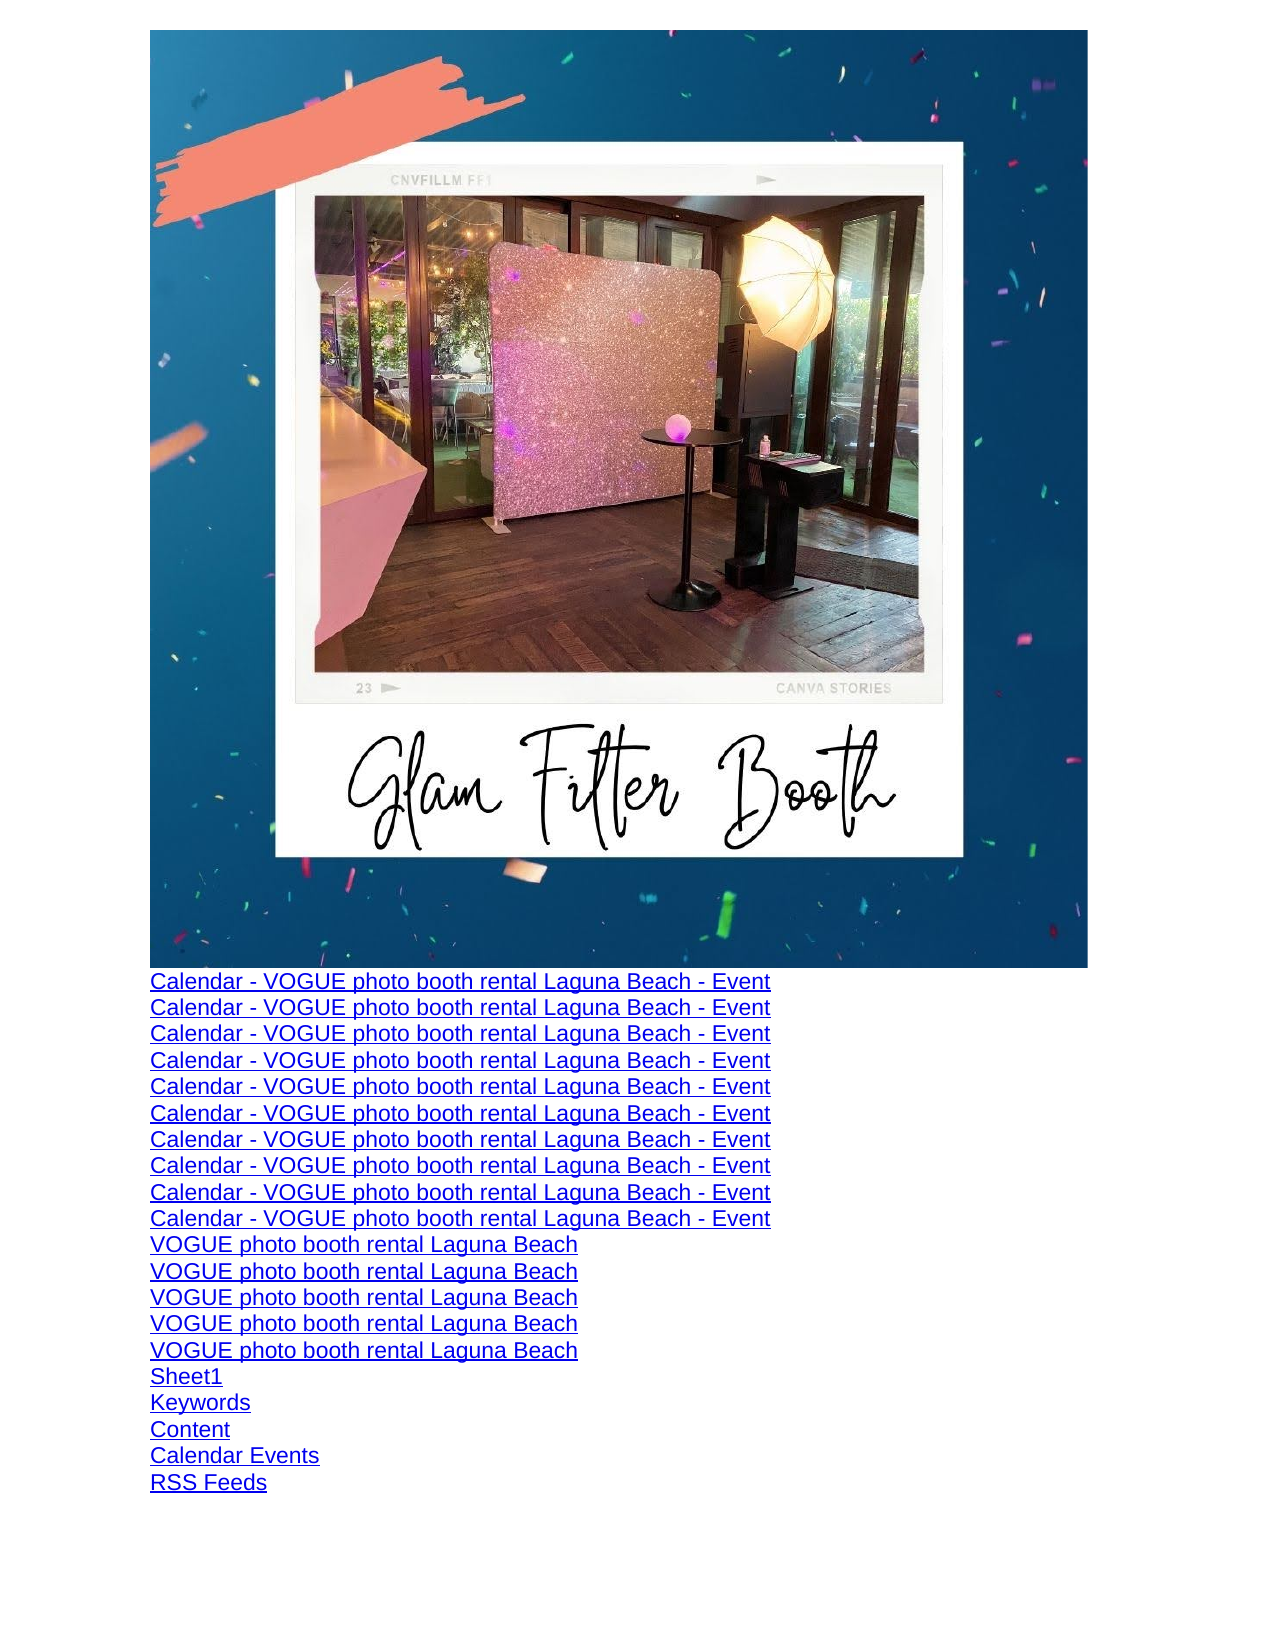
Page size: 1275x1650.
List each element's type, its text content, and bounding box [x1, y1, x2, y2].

text Calendar - VOGUE photo booth rental Laguna Beach - Event [150, 1178, 1125, 1205]
text Calendar Events [150, 1442, 1125, 1468]
text RSS Feeds [150, 1468, 1125, 1495]
text Keywords [150, 1389, 1125, 1416]
text Calendar - VOGUE photo booth rental Laguna Beach - Event [150, 1126, 1125, 1152]
text VOGUE photo booth rental Laguna Beach [150, 1231, 1125, 1258]
text Calendar - VOGUE photo booth rental Laguna Beach - Event [150, 1099, 1125, 1126]
text Calendar - VOGUE photo booth rental Laguna Beach - Event [150, 1020, 1125, 1047]
picture [150, 30, 1088, 968]
text Calendar - VOGUE photo booth rental Laguna Beach - Event [150, 1047, 1125, 1073]
text Calendar - VOGUE photo booth rental Laguna Beach - Event [150, 968, 1125, 994]
text Calendar - VOGUE photo booth rental Laguna Beach - Event [150, 994, 1125, 1020]
text VOGUE photo booth rental Laguna Beach [150, 1310, 1125, 1337]
text Sheet1 [150, 1363, 1125, 1389]
text VOGUE photo booth rental Laguna Beach [150, 1337, 1125, 1363]
text VOGUE photo booth rental Laguna Beach [150, 1258, 1125, 1284]
text Calendar - VOGUE photo booth rental Laguna Beach - Event [150, 1205, 1125, 1231]
text Content [150, 1416, 1125, 1442]
text VOGUE photo booth rental Laguna Beach [150, 1284, 1125, 1310]
text Calendar - VOGUE photo booth rental Laguna Beach - Event [150, 1073, 1125, 1099]
text Calendar - VOGUE photo booth rental Laguna Beach - Event [150, 1152, 1125, 1178]
